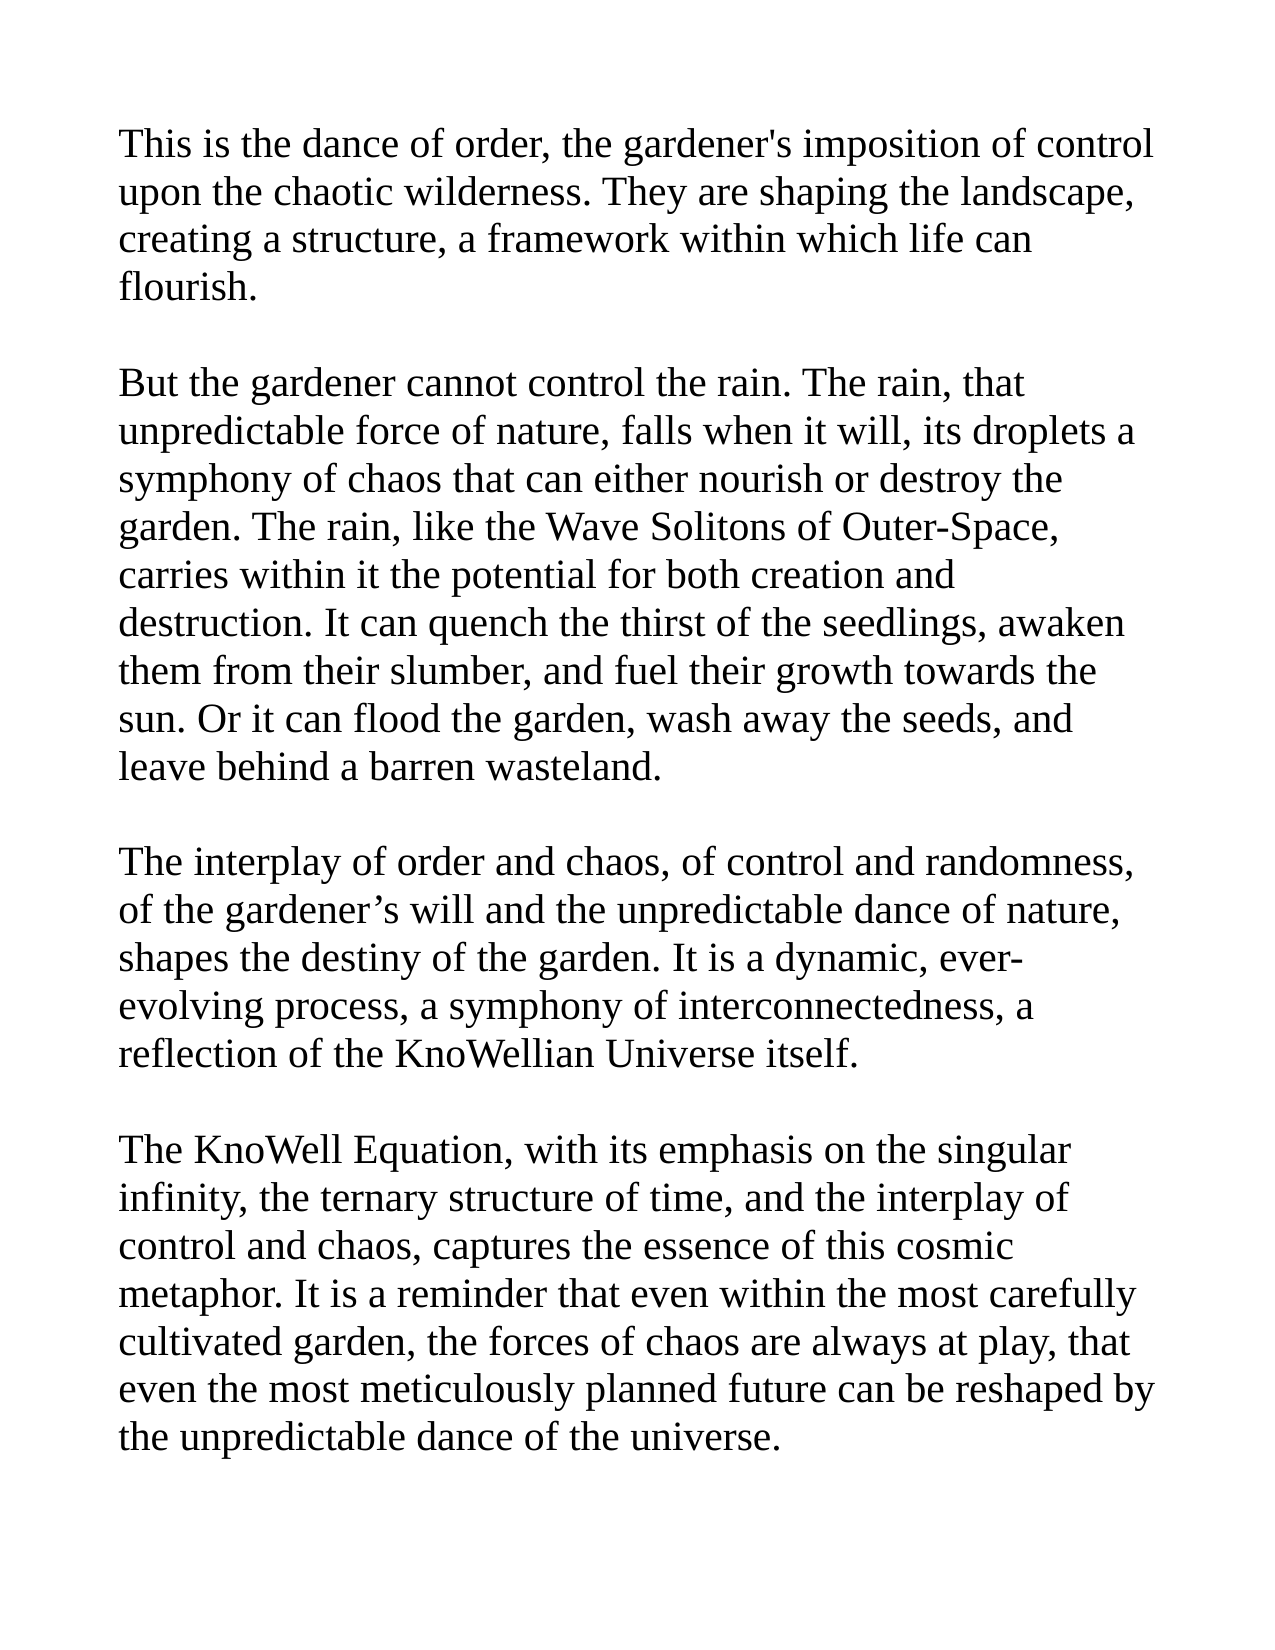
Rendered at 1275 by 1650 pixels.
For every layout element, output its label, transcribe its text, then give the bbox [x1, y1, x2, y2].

text The KnoWell Equation, with its emphasis on the singular infinity, the ternary structure of time, and the interplay of control and chaos, captures the essence of this cosmic metaphor. It is a reminder that even within the most carefully cultivated garden, the forces of chaos are always at play, that even the most meticulously planned future can be reshaped by the unpredictable dance of the universe. [118, 1124, 1157, 1460]
text This is the dance of order, the gardener's imposition of control upon the chaotic wilderness. They are shaping the landscape, creating a structure, a framework within which life can flourish. [118, 118, 1157, 310]
text But the gardener cannot control the rain. The rain, that unpredictable force of nature, falls when it will, its droplets a symphony of chaos that can either nourish or destroy the garden. The rain, like the Wave Solitons of Outer-Space, carries within it the potential for both creation and destruction. It can quench the thirst of the seedlings, awaken them from their slumber, and fuel their growth towards the sun. Or it can flood the garden, wash away the seeds, and leave behind a barren wasteland. [118, 358, 1157, 789]
text The interplay of order and chaos, of control and randomness, of the gardener’s will and the unpredictable dance of nature, shapes the destiny of the garden. It is a dynamic, ever-evolving process, a symphony of interconnectedness, a reflection of the KnoWellian Universe itself. [118, 837, 1157, 1076]
